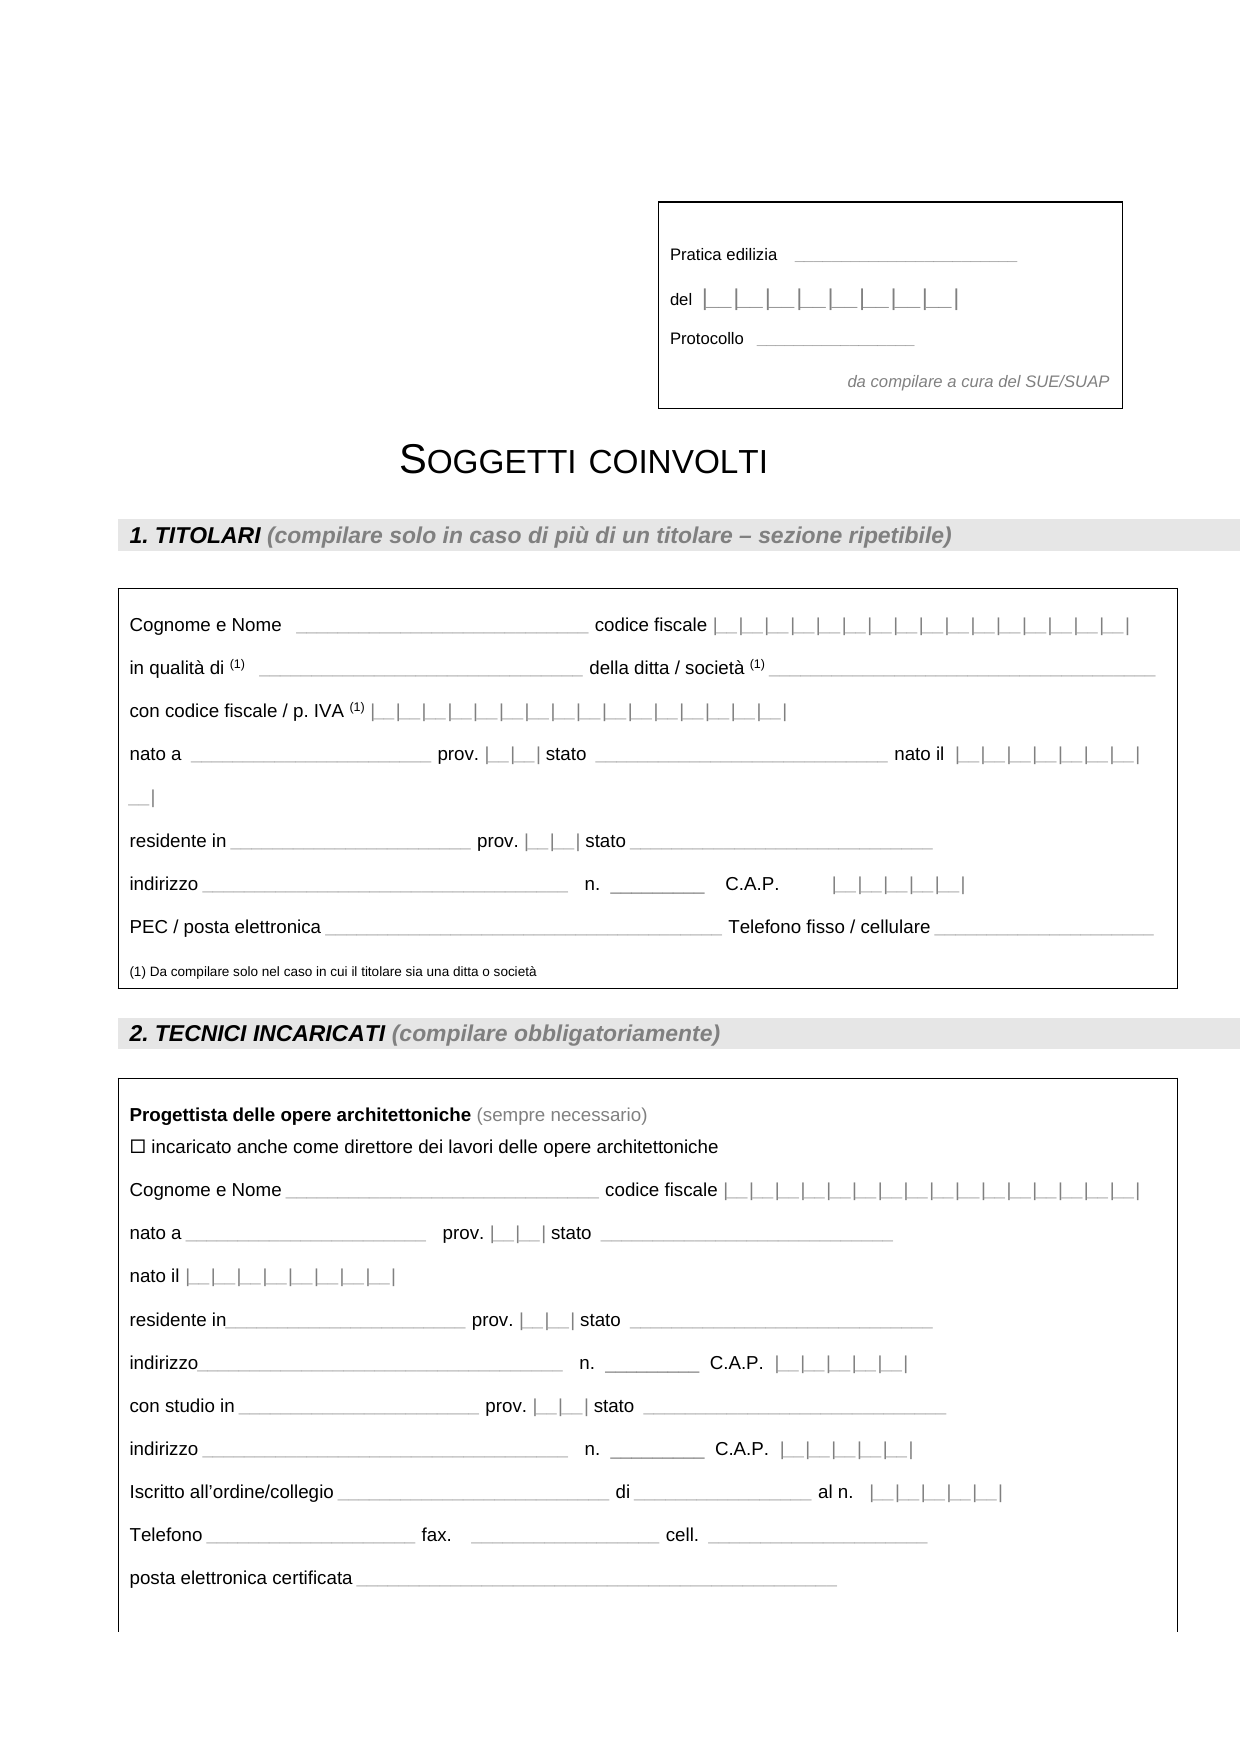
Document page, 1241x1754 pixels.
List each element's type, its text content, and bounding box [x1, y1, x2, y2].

table_header 2. TECNICI INCARICATI (compilare obbligatoriamente) [118, 1018, 1240, 1049]
table_header Pratica edilizia ________________________ del |__|__|__|__|__|__|__|__| Protocollo _________________ da compilare a cura del SUE/SUAP [659, 203, 1122, 408]
table_header Progettista delle opere architettoniche (sempre necessario)  incaricato anche come direttore dei lavori delle opere architettoniche Cognome e Nome ______________________________ codice fiscale |__|__|__|__|__|__|__|__|__|__|__|__|__|__|__|__| nato a _______________________ prov. |__|__| stato ____________________________ nato il |__|__|__|__|__|__|__|__| residente in_______________________ prov. |__|__| stato _____________________________ indirizzo___________________________________ n. _________ C.A.P. |__|__|__|__|__| con studio in _______________________ prov. |__|__| stato _____________________________ indirizzo ___________________________________ n. _________ C.A.P. |__|__|__|__|__| Iscritto all’ordine/collegio __________________________ di _________________ al n. |__|__|__|__|__| Telefono ____________________ fax. __________________ cell. _____________________ posta elettronica certificata ______________________________________________ [119, 1079, 1177, 1632]
table_header 1. TITOLARI (compilare solo in caso di più di un titolare – sezione ripetibile) [118, 519, 1240, 551]
subtitle Soggetti coinvolti [118, 434, 1122, 482]
table_header Cognome e Nome ____________________________ codice fiscale |__|__|__|__|__|__|__|__|__|__|__|__|__|__|__|__| in qualità di (1) _______________________________ della ditta / società (1) _____________________________________ con codice fiscale / p. IVA (1) |__|__|__|__|__|__|__|__|__|__|__|__|__|__|__|__| nato a _______________________ prov. |__|__| stato ____________________________ nato il |__|__|__|__|__|__|__|__| residente in _______________________ prov. |__|__| stato _____________________________ indirizzo ___________________________________ n. _________ C.A.P. |__|__|__|__|__| PEC / posta elettronica ______________________________________ Telefono fisso / cellulare _____________________ (1) Da compilare solo nel caso in cui il titolare sia una ditta o società [119, 589, 1177, 988]
